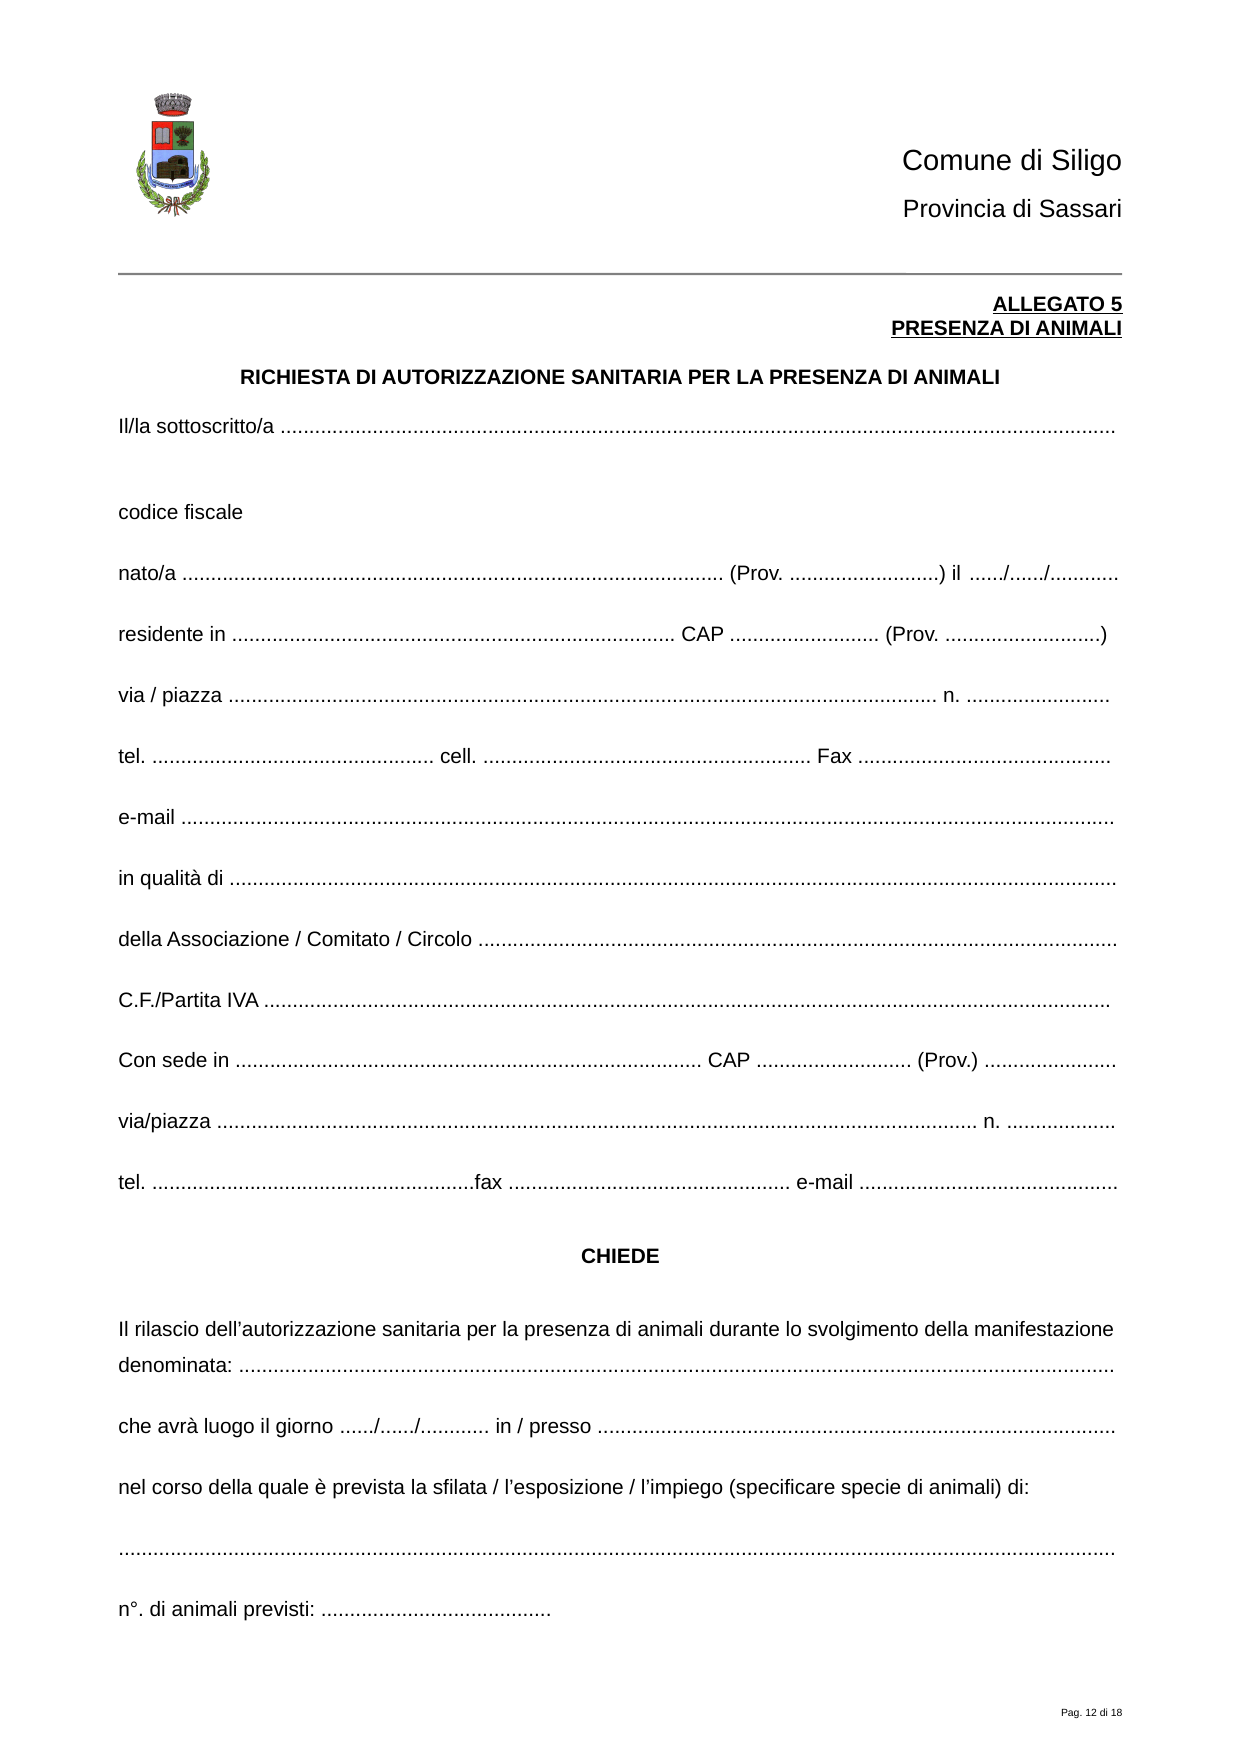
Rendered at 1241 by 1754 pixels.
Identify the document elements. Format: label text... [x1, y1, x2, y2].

text Con sede in ................................................................................. CAP ........................... (Prov.) ....................... [118, 1048, 1122, 1072]
text CHIEDE [118, 1244, 1122, 1268]
text della Associazione / Comitato / Circolo ............................................................................................................... [118, 926, 1122, 950]
text C.F./Partita IVA ................................................................................................................................................... [118, 987, 1122, 1011]
text nato/a .............................................................................................. (Prov. ..........................) il ....../....../............ [118, 561, 1122, 585]
text Il rilascio dell’autorizzazione sanitaria per la presenza di animali durante lo svolgimento della manifestazione denominata: ........................................................................................................................................................ [118, 1317, 1122, 1377]
text e-mail .................................................................................................................................................................. [118, 804, 1122, 828]
text n°. di animali previsti: ........................................ [118, 1597, 1122, 1621]
text tel. ................................................. cell. ......................................................... Fax ............................................ [118, 744, 1122, 768]
text PRESENZA DI ANIMALI [118, 316, 1122, 340]
text Comune di Siligo [224, 143, 1122, 177]
text Provincia di Sassari [118, 194, 1122, 223]
text [986, 500, 1122, 524]
text che avrà luogo il giorno ....../....../............ in / presso .......................................................................................... [118, 1414, 1122, 1438]
text Il/la sottoscritto/a ................................................................................................................................................. [118, 414, 1122, 438]
text nel corso della quale è prevista la sfilata / l’esposizione / l’impiego (specificare specie di animali) di: [118, 1475, 1122, 1499]
text codice fiscale [118, 500, 346, 524]
text via / piazza ........................................................................................................................... n. ......................... [118, 683, 1122, 707]
text via/piazza .................................................................................................................................... n. ................... [118, 1109, 1122, 1133]
text in qualità di .......................................................................................................................................................... [118, 866, 1122, 889]
text ALLEGATO 5 [118, 292, 1122, 316]
text residente in ............................................................................. CAP .......................... (Prov. ...........................) [118, 622, 1122, 646]
text ............................................................................................................................................................................. [118, 1536, 1122, 1560]
text tel. ........................................................fax ................................................. e-mail ............................................. [118, 1170, 1122, 1194]
subtitle RICHIESTA DI AUTORIZZAZIONE SANITARIA PER LA PRESENZA DI ANIMALI [118, 365, 1122, 389]
picture [122, 87, 224, 219]
